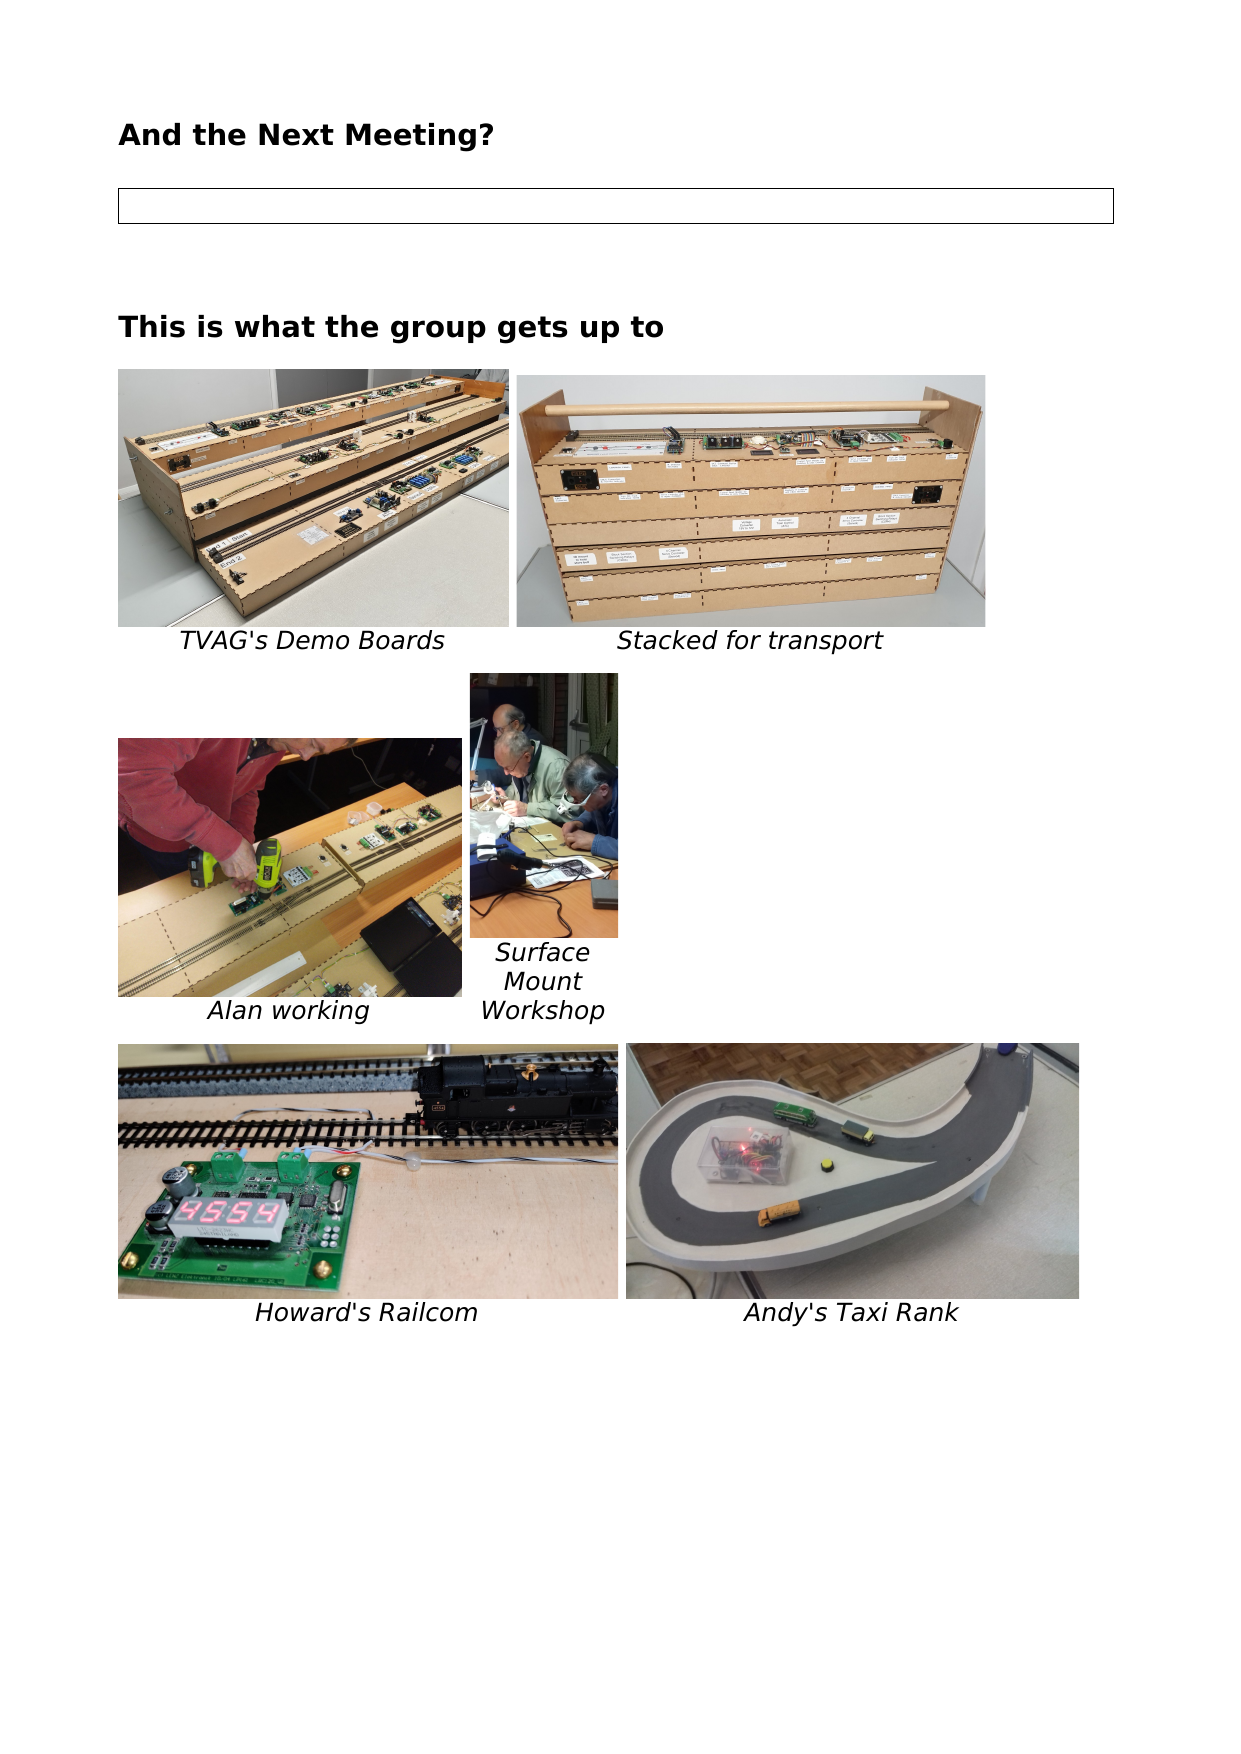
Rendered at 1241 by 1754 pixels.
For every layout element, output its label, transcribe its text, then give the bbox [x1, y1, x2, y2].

picture [118, 1044, 619, 1299]
picture [626, 1043, 1080, 1299]
subtitle And the Next Meeting? [118, 118, 1122, 152]
subtitle This is what the group gets up to [118, 311, 1122, 345]
text Andy's Taxi Rank [626, 1299, 1079, 1328]
text Alan working [118, 997, 462, 1025]
text Howard's Railcom [118, 1299, 618, 1328]
picture [469, 673, 619, 938]
picture [118, 738, 462, 997]
text Stacked for transport [517, 627, 985, 656]
picture [118, 369, 509, 627]
text TVAG's Demo Boards [118, 627, 509, 656]
table_header [119, 189, 1113, 223]
picture [516, 375, 986, 627]
text Surface Mount Workshop [470, 938, 618, 1025]
